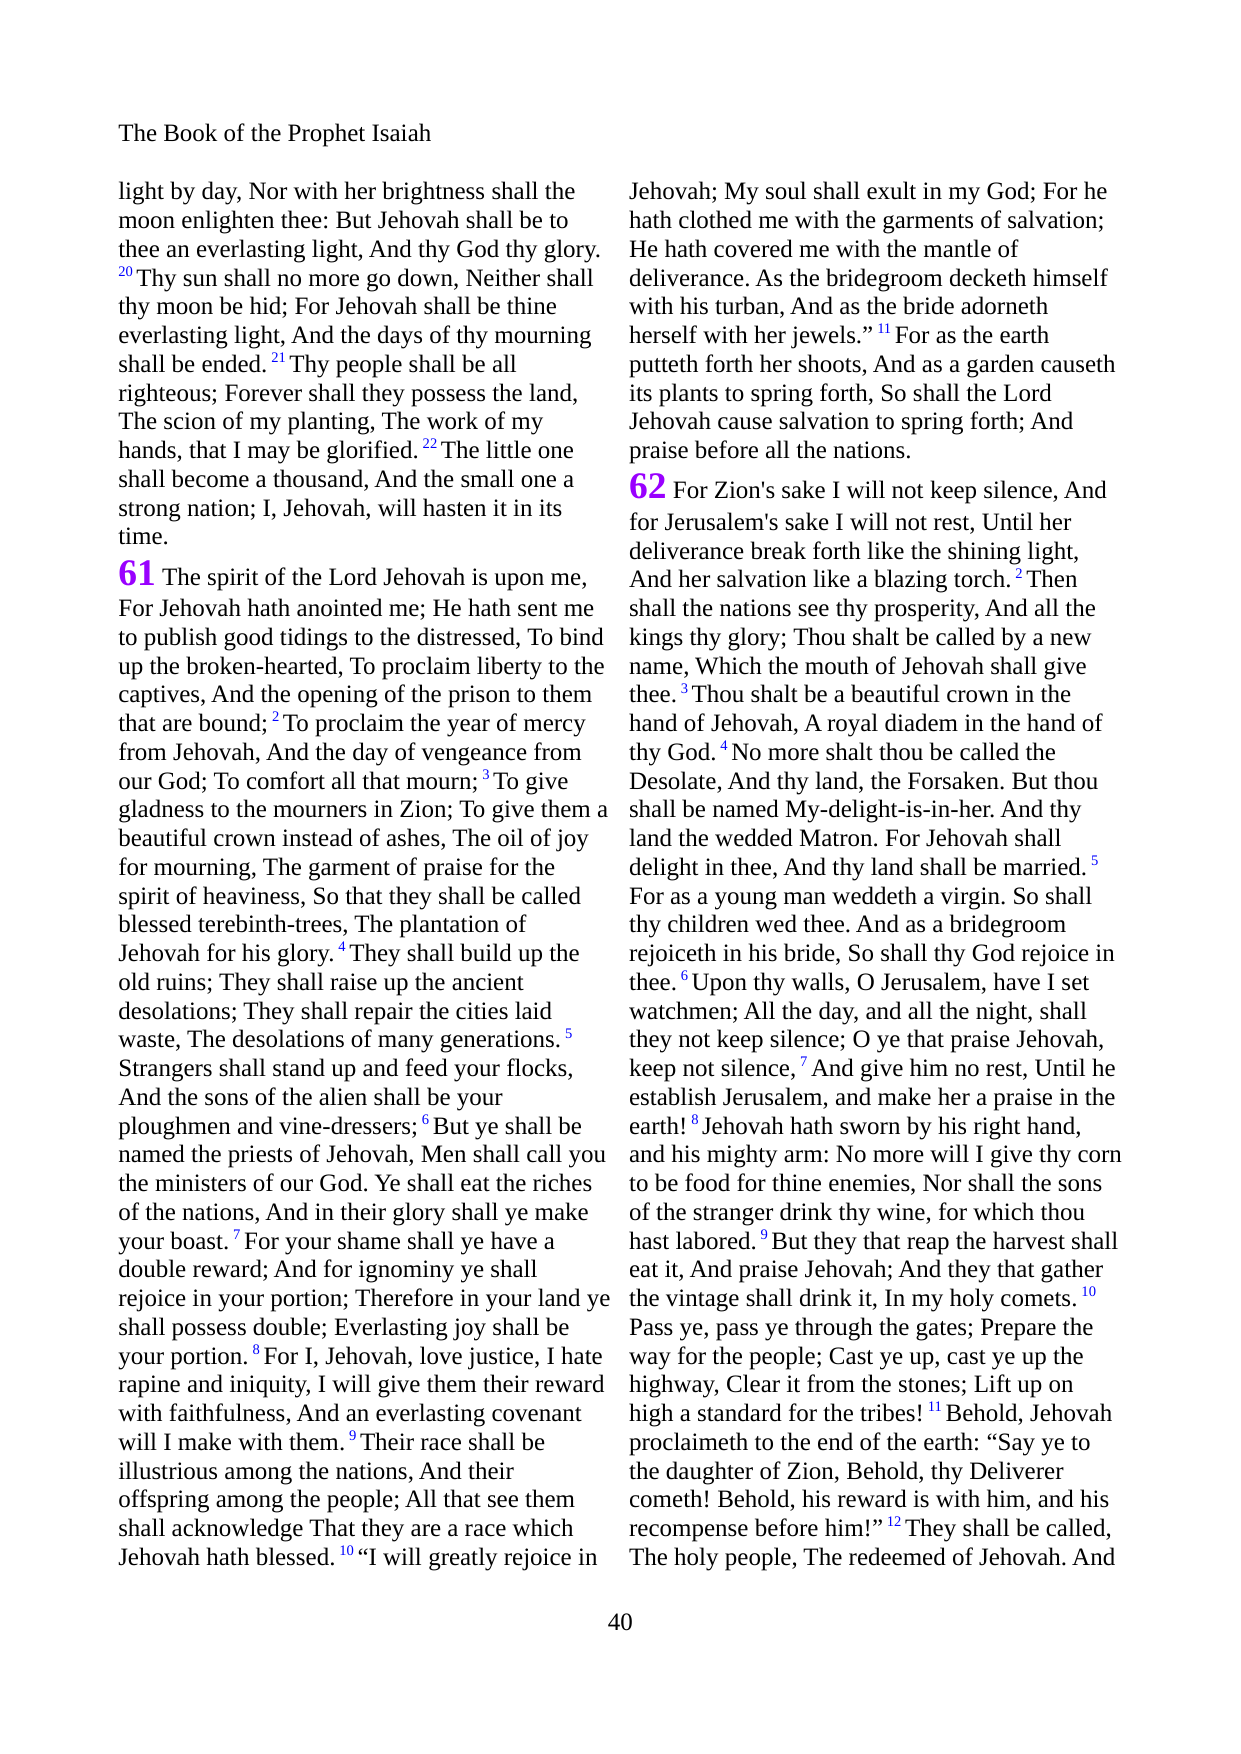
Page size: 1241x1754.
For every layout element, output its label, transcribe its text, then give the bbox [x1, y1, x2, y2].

text 62 For Zion's sake I will not keep silence, And for Jerusalem's sake I will not rest, Until her deliverance break forth like the shining light, And her salvation like a blazing torch. 2 Then shall the nations see thy prosperity, And all the kings thy glory; Thou shalt be called by a new name, Which the mouth of Jehovah shall give thee. 3 Thou shalt be a beautiful crown in the hand of Jehovah, A royal diadem in the hand of thy God. 4 No more shalt thou be called the Desolate, And thy land, the Forsaken. But thou shall be named My-delight-is-in-her. And thy land the wedded Matron. For Jehovah shall delight in thee, And thy land shall be married. 5 For as a young man weddeth a virgin. So shall thy children wed thee. And as a bridegroom rejoiceth in his bride, So shall thy God rejoice in thee. 6 Upon thy walls, O Jerusalem, have I set watchmen; All the day, and all the night, shall they not keep silence; O ye that praise Jehovah, keep not silence, 7 And give him no rest, Until he establish Jerusalem, and make her a praise in the earth! 8 Jehovah hath sworn by his right hand, and his mighty arm: No more will I give thy corn to be food for thine enemies, Nor shall the sons of the stranger drink thy wine, for which thou hast labored. 9 But they that reap the harvest shall eat it, And praise Jehovah; And they that gather the vintage shall drink it, In my holy comets. 10 Pass ye, pass ye through the gates; Prepare the way for the people; Cast ye up, cast ye up the highway, Clear it from the stones; Lift up on high a standard for the tribes! 11 Behold, Jehovah proclaimeth to the end of the earth: “Say ye to the daughter of Zion, Behold, thy Deliverer cometh! Behold, his reward is with him, and his recompense before him!” 12 They shall be called, The holy people, The redeemed of Jehovah. And [629, 464, 1122, 1571]
text light by day, Nor with her brightness shall the moon enlighten thee: But Jehovah shall be to thee an everlasting light, And thy God thy glory. 20 Thy sun shall no more go down, Neither shall thy moon be hid; For Jehovah shall be thine everlasting light, And the days of thy mourning shall be ended. 21 Thy people shall be all righteous; Forever shall they possess the land, The scion of my planting, The work of my hands, that I may be glorified. 22 The little one shall become a thousand, And the small one a strong nation; I, Jehovah, will hasten it in its time. [118, 176, 611, 550]
text 61 The spirit of the Lord Jehovah is upon me, For Jehovah hath anointed me; He hath sent me to publish good tidings to the distressed, To bind up the broken-hearted, To proclaim liberty to the captives, And the opening of the prison to them that are bound; 2 To proclaim the year of mercy from Jehovah, And the day of vengeance from our God; To comfort all that mourn; 3 To give gladness to the mourners in Zion; To give them a beautiful crown instead of ashes, The oil of joy for mourning, The garment of praise for the spirit of heaviness, So that they shall be called blessed terebinth-trees, The plantation of Jehovah for his glory. 4 They shall build up the old ruins; They shall raise up the ancient desolations; They shall repair the cities laid waste, The desolations of many generations. 5 Strangers shall stand up and feed your flocks, And the sons of the alien shall be your ploughmen and vine-dressers; 6 But ye shall be named the priests of Jehovah, Men shall call you the ministers of our God. Ye shall eat the riches of the nations, And in their glory shall ye make your boast. 7 For your shame shall ye have a double reward; And for ignominy ye shall rejoice in your portion; Therefore in your land ye shall possess double; Everlasting joy shall be your portion. 8 For I, Jehovah, love justice, I hate rapine and iniquity, I will give them their reward with faithfulness, And an everlasting covenant will I make with them. 9 Their race shall be illustrious among the nations, And their offspring among the people; All that see them shall acknowledge That they are a race which Jehovah hath blessed. 10 “I will greatly rejoice in [118, 550, 611, 1571]
text Jehovah; My soul shall exult in my God; For he hath clothed me with the garments of salvation; He hath covered me with the mantle of deliverance. As the bridegroom decketh himself with his turban, And as the bride adorneth herself with her jewels.” 11 For as the earth putteth forth her shoots, And as a garden causeth its plants to spring forth, So shall the Lord Jehovah cause salvation to spring forth; And praise before all the nations. [629, 176, 1122, 464]
